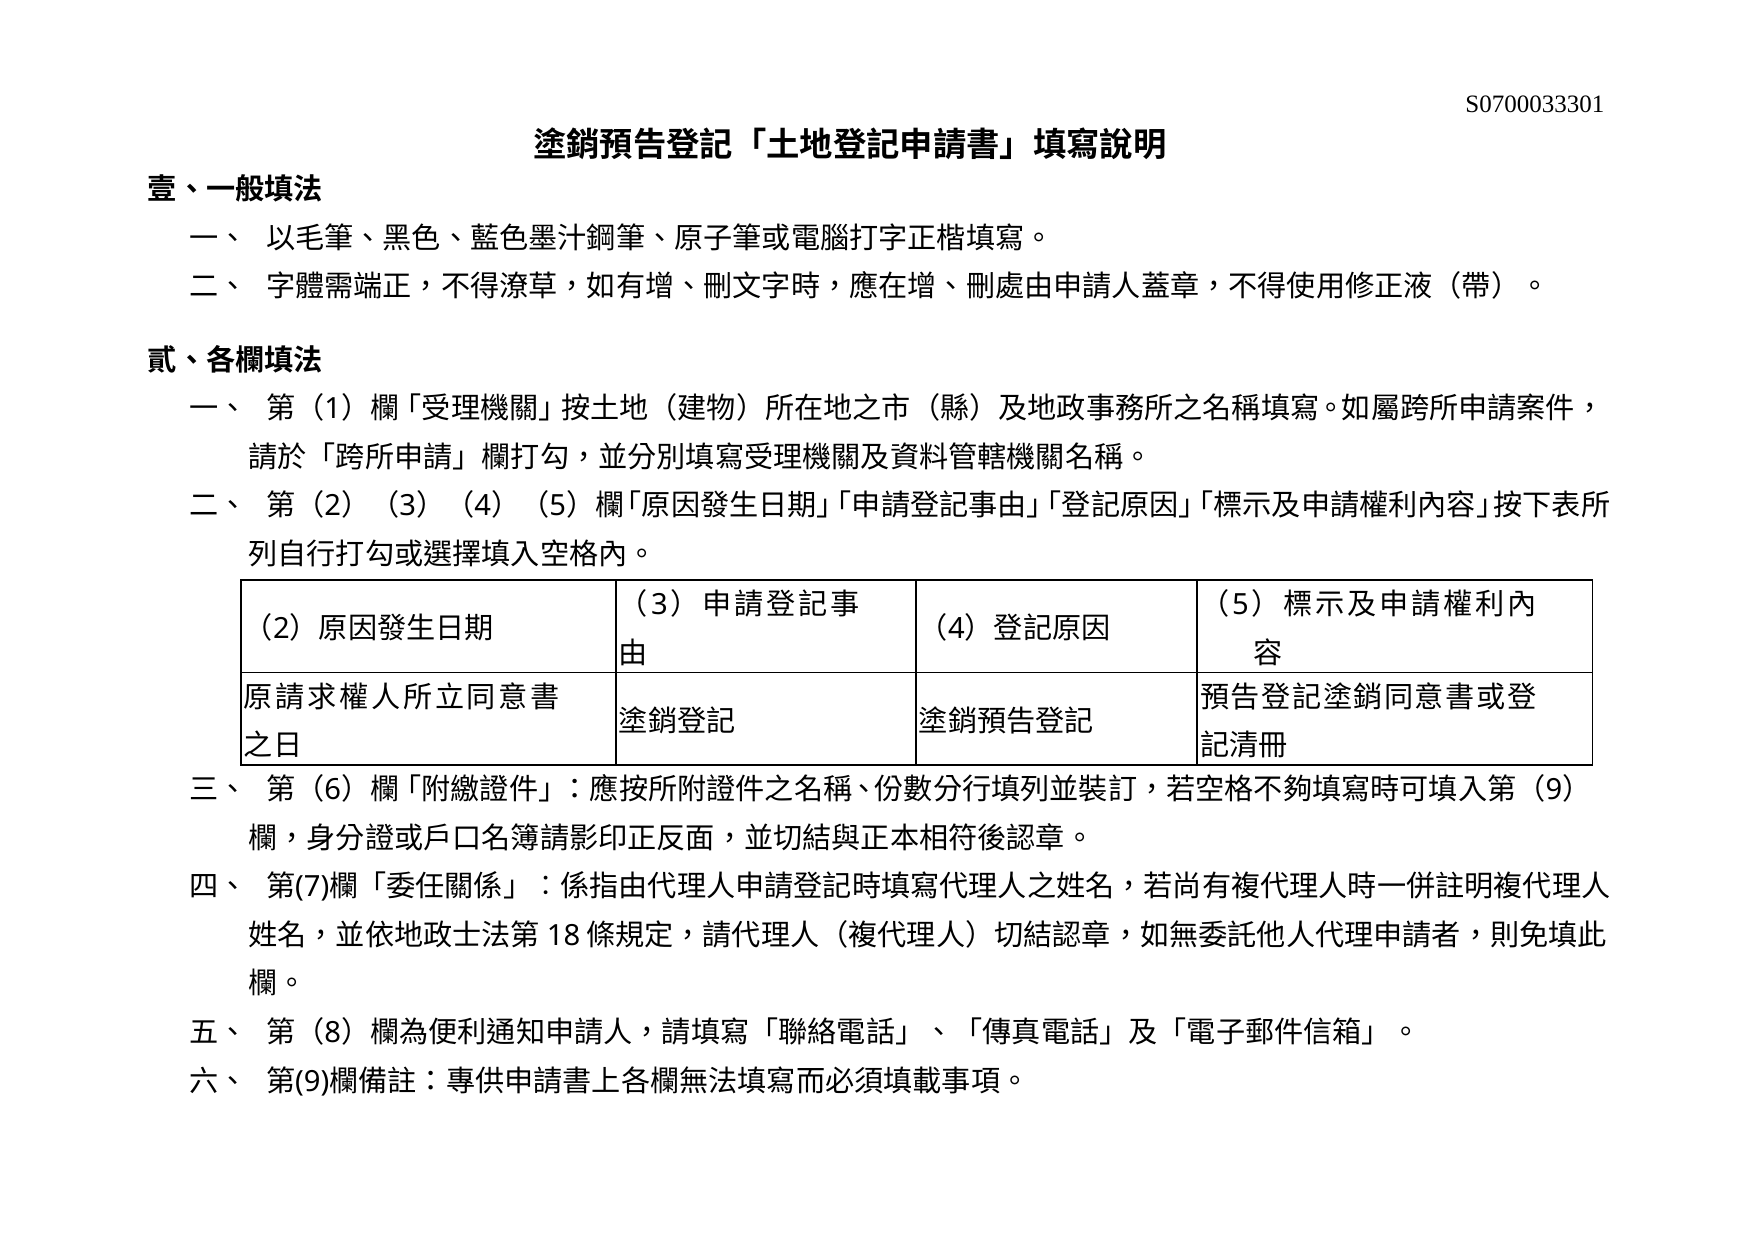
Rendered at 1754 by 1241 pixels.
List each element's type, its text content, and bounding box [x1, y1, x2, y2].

table_header （3）申請登記事由 [617, 581, 915, 672]
table_header （2）原因發生日期 [242, 581, 615, 672]
text 塗銷預告登記「土地登記申請書」填寫說明 [148, 117, 1551, 166]
list 第（2）（3）（4）（5）欄「原因發生日期」「申請登記事由」「登記原因」「標示及申請權利內容」按下表所列自行打勾或選擇填入空格內。 [189, 482, 1610, 573]
table_cell 預告登記塗銷同意書或登記清冊 [1198, 673, 1592, 764]
table_cell 原請求權人所立同意書之日 [242, 673, 615, 764]
list 第(7)欄「委任關係」︰係指由代理人申請登記時填寫代理人之姓名，若尚有複代理人時一併註明複代理人姓名，並依地政士法第18條規定，請代理人（複代理人）切結認章，如無委託他人代理申請者，則免填此欄。 [189, 863, 1610, 1002]
table_header （4）登記原因 [917, 581, 1196, 672]
table_cell 塗銷登記 [617, 673, 915, 764]
table_cell 塗銷預告登記 [917, 673, 1196, 764]
list 第(9)欄備註：專供申請書上各欄無法填寫而必須填載事項。 [189, 1057, 1551, 1100]
list 第（8）欄為便利通知申請人，請填寫「聯絡電話」、「傳真電話」及「電子郵件信箱」。 [189, 1009, 1551, 1051]
text 貳、各欄填法 [148, 336, 1551, 378]
list 第（6）欄「附繳證件」：應按所附證件之名稱、份數分行填列並裝訂，若空格不夠填寫時可填入第（9）欄，身分證或戶口名簿請影印正反面，並切結與正本相符後認章。 [189, 766, 1591, 857]
list 字體需端正，不得潦草，如有增、刪文字時，應在增、刪處由申請人蓋章，不得使用修正液（帶）。 [189, 263, 1551, 305]
list 第（1）欄「受理機關」按土地（建物）所在地之市（縣）及地政事務所之名稱填寫。如屬跨所申請案件，請於「跨所申請」欄打勾，並分別填寫受理機關及資料管轄機關名稱。 [189, 385, 1604, 476]
table_header （5）標示及申請權利內容 [1198, 581, 1592, 672]
list 以毛筆、黑色、藍色墨汁鋼筆、原子筆或電腦打字正楷填寫。 [189, 214, 1551, 256]
text 壹、一般填法 [148, 166, 1551, 208]
